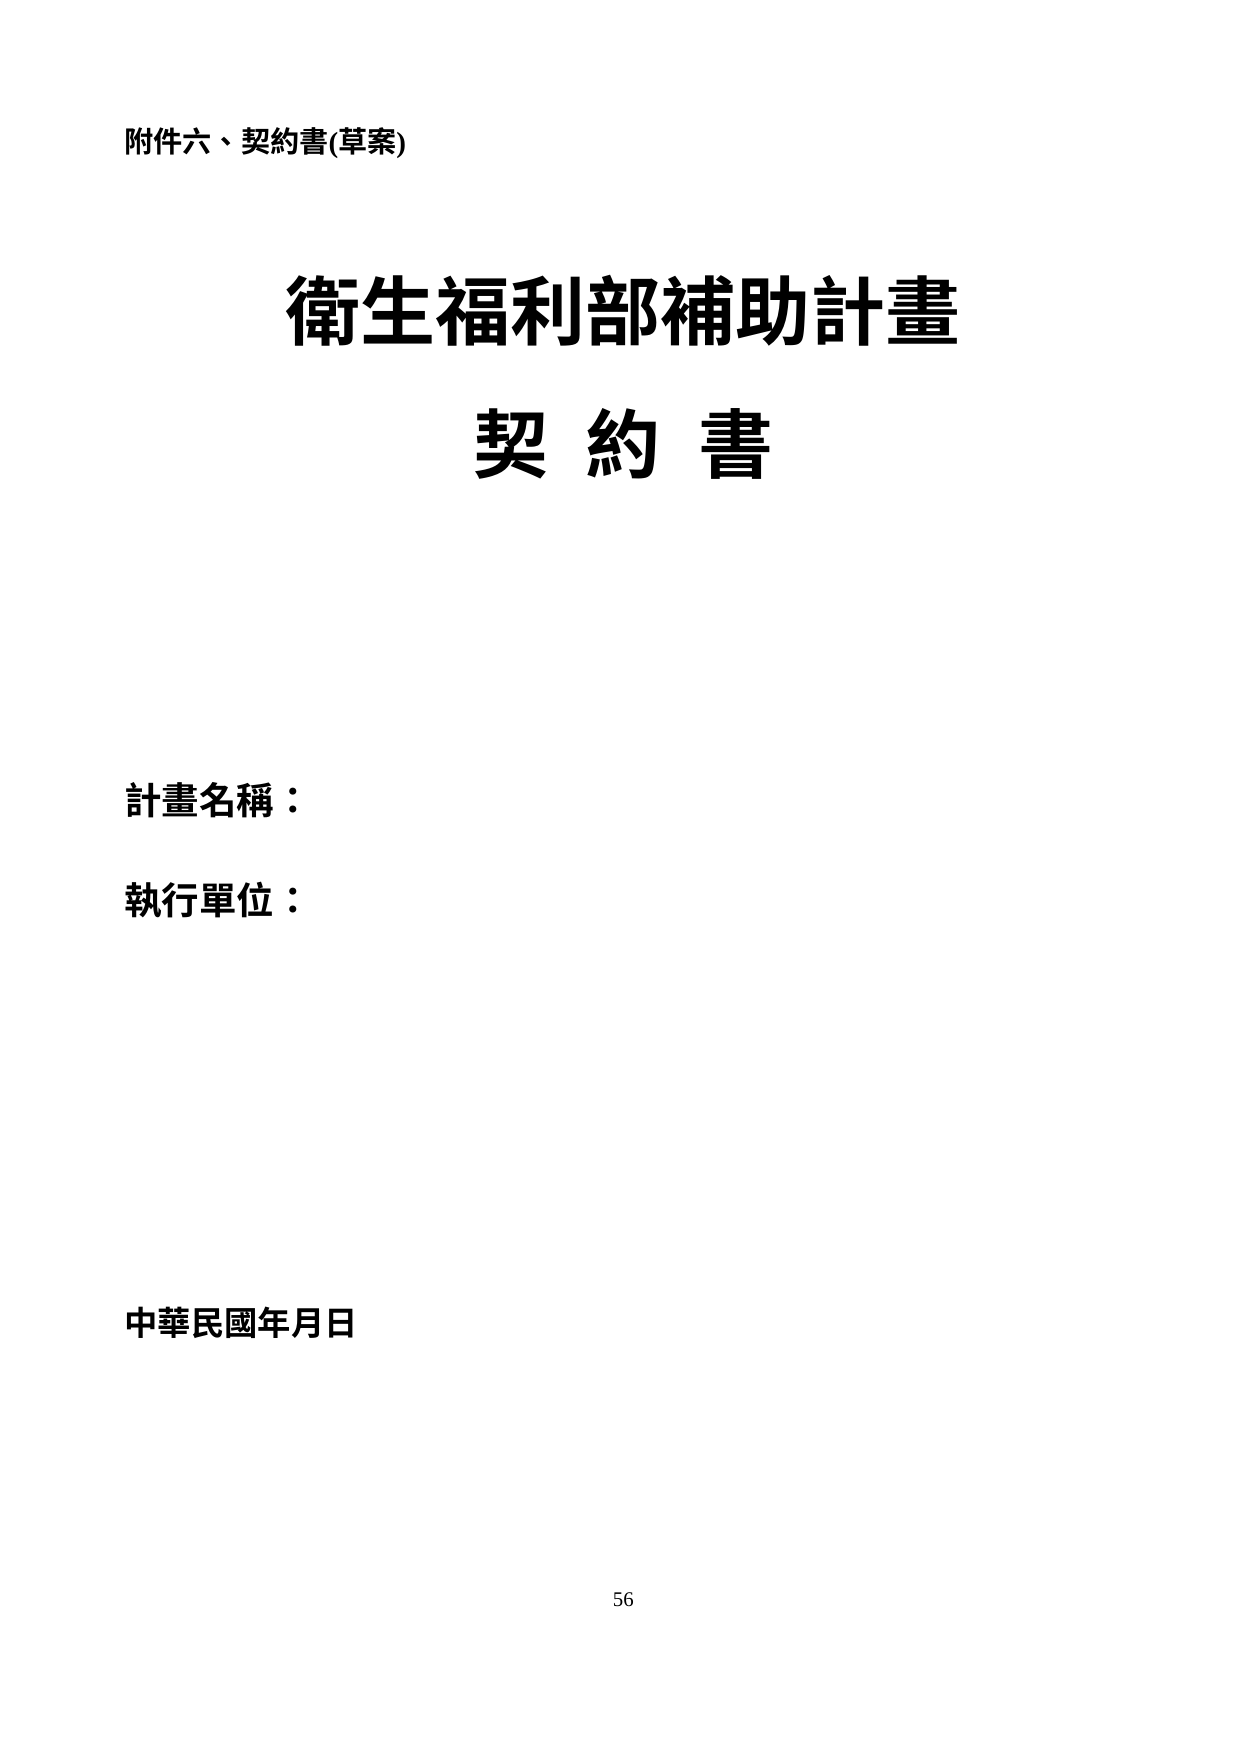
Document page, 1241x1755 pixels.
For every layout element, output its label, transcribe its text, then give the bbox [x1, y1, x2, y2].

text 契 約 書 [124, 419, 1122, 486]
text 執行單位： [124, 871, 1122, 925]
text 附件六、契約書(草案) [124, 118, 1122, 160]
text 計畫名稱： [124, 771, 1122, 825]
text 中華民國年月日 [124, 1297, 1122, 1345]
text 衛生福利部補助計畫 [124, 286, 1122, 353]
